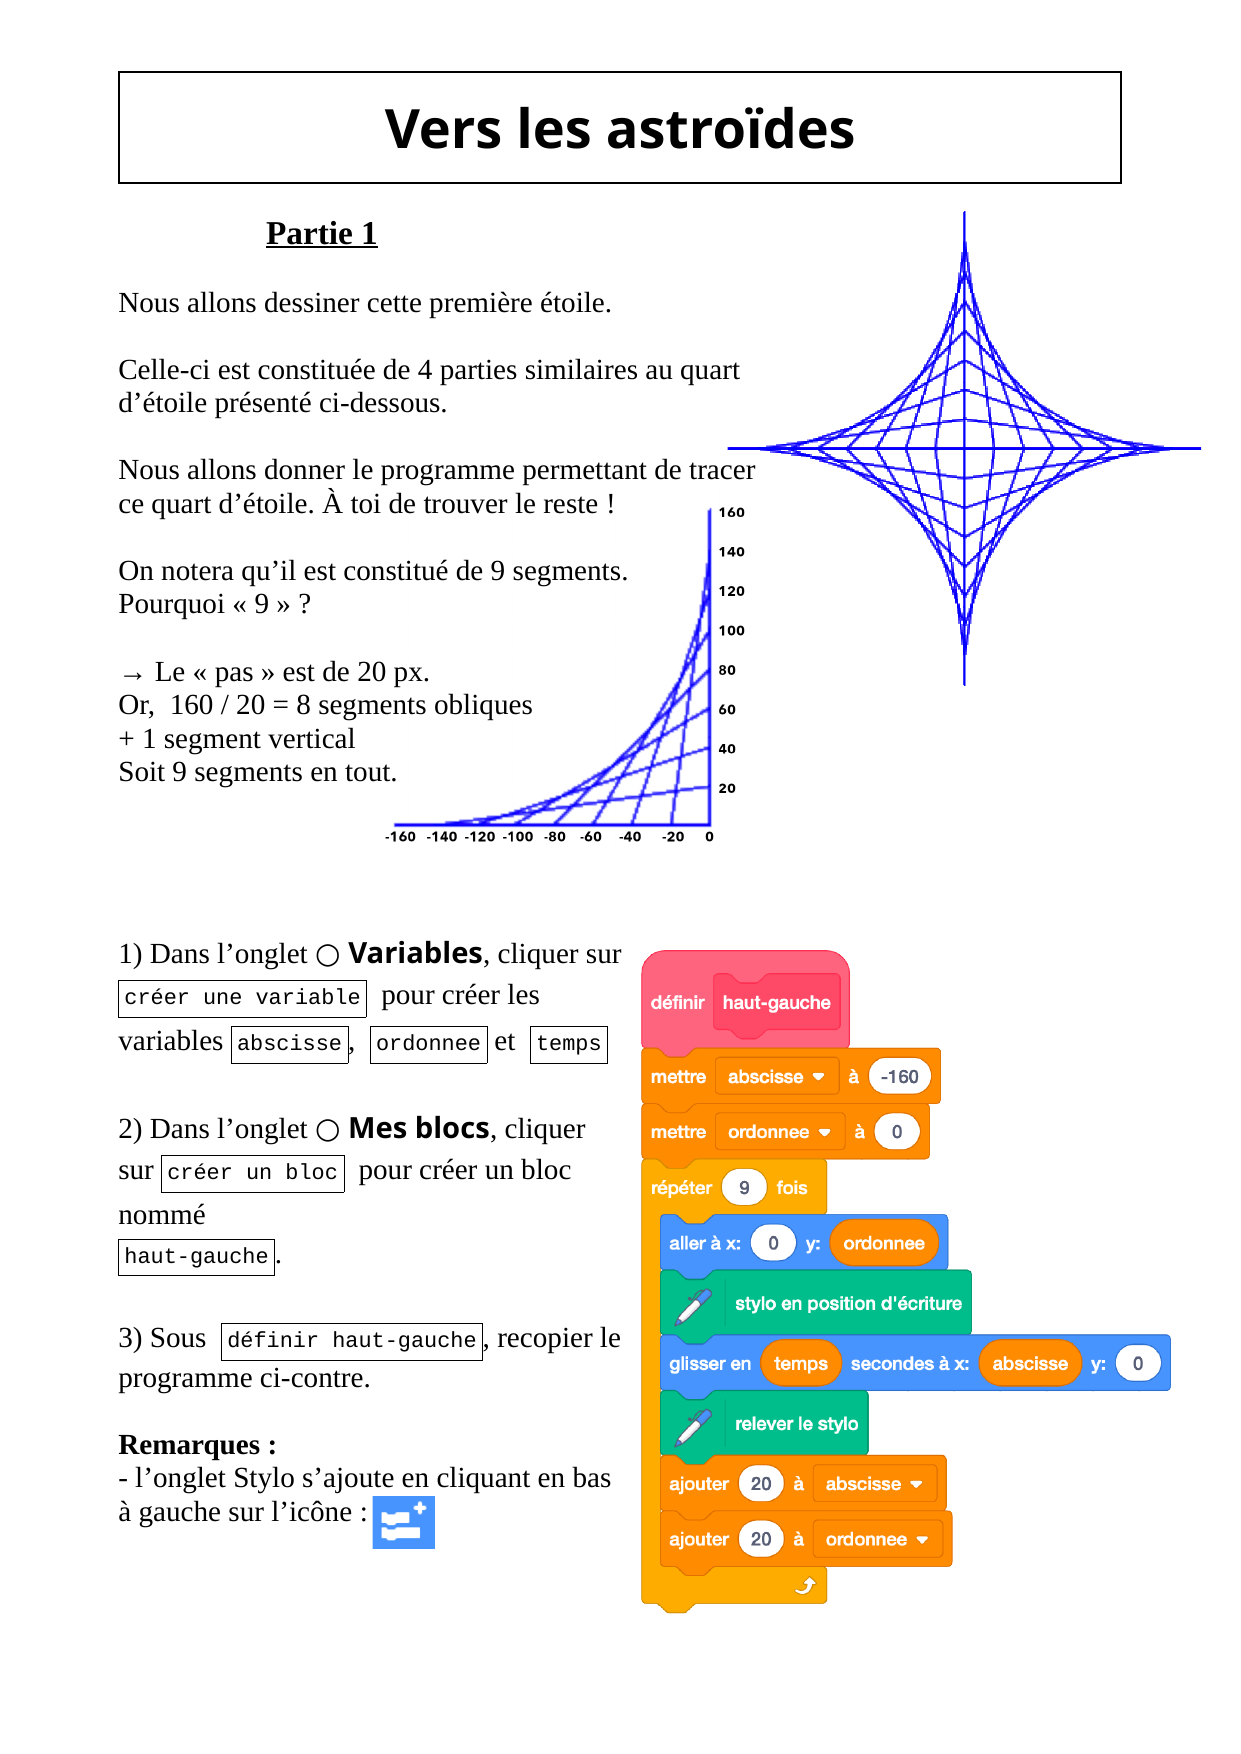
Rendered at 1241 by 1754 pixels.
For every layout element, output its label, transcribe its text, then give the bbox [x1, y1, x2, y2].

text Celle-ci est constituée de 4 parties similaires au quart [118, 352, 727, 385]
text Or, 160 / 20 = 8 segments obliques [118, 687, 374, 721]
text Soit 9 segments en tout. [118, 754, 374, 788]
picture [372, 1496, 435, 1549]
text ce quart d’étoile. À toi de trouver le reste ! [118, 486, 374, 519]
text 2) Dans l’onglet ○ Mes blocs, cliquer sur créer un bloc pour créer un bloc nommé [118, 1107, 623, 1231]
picture [374, 211, 1202, 854]
text 3) Sous définir haut-gauche, recopier le programme ci-contre. [118, 1320, 623, 1393]
text Partie 1 [118, 213, 727, 251]
text 1) Dans l’onglet ○ Variables, cliquer sur créer une variable pour créer les variables abscisse, ordonnee et temps [118, 932, 1122, 1063]
text Remarques : [118, 1427, 623, 1461]
text [754, 721, 1122, 754]
text Or, 160 / 20 = 8 segments obliques [754, 687, 1122, 721]
text - l’onglet Stylo s’ajoute en cliquant en bas à gauche sur l’icône : [118, 1461, 623, 1528]
text + 1 segment vertical [118, 721, 374, 754]
text Vers les astroïdes [120, 73, 1120, 182]
picture [375, 663, 382, 680]
text Soit 9 segments en tout. [754, 754, 1122, 788]
text haut-gauche. [118, 1236, 623, 1276]
text Pourquoi « 9 » ? [118, 587, 374, 620]
text On notera qu’il est constitué de 9 segments. [118, 553, 374, 587]
text → Le « pas » est de 20 px. [118, 654, 374, 687]
picture [623, 940, 1187, 1641]
text d’étoile présenté ci-dessous. [118, 385, 727, 419]
text Nous allons donner le programme permettant de tracer [118, 452, 727, 486]
text Nous allons dessiner cette première étoile. [118, 285, 727, 318]
